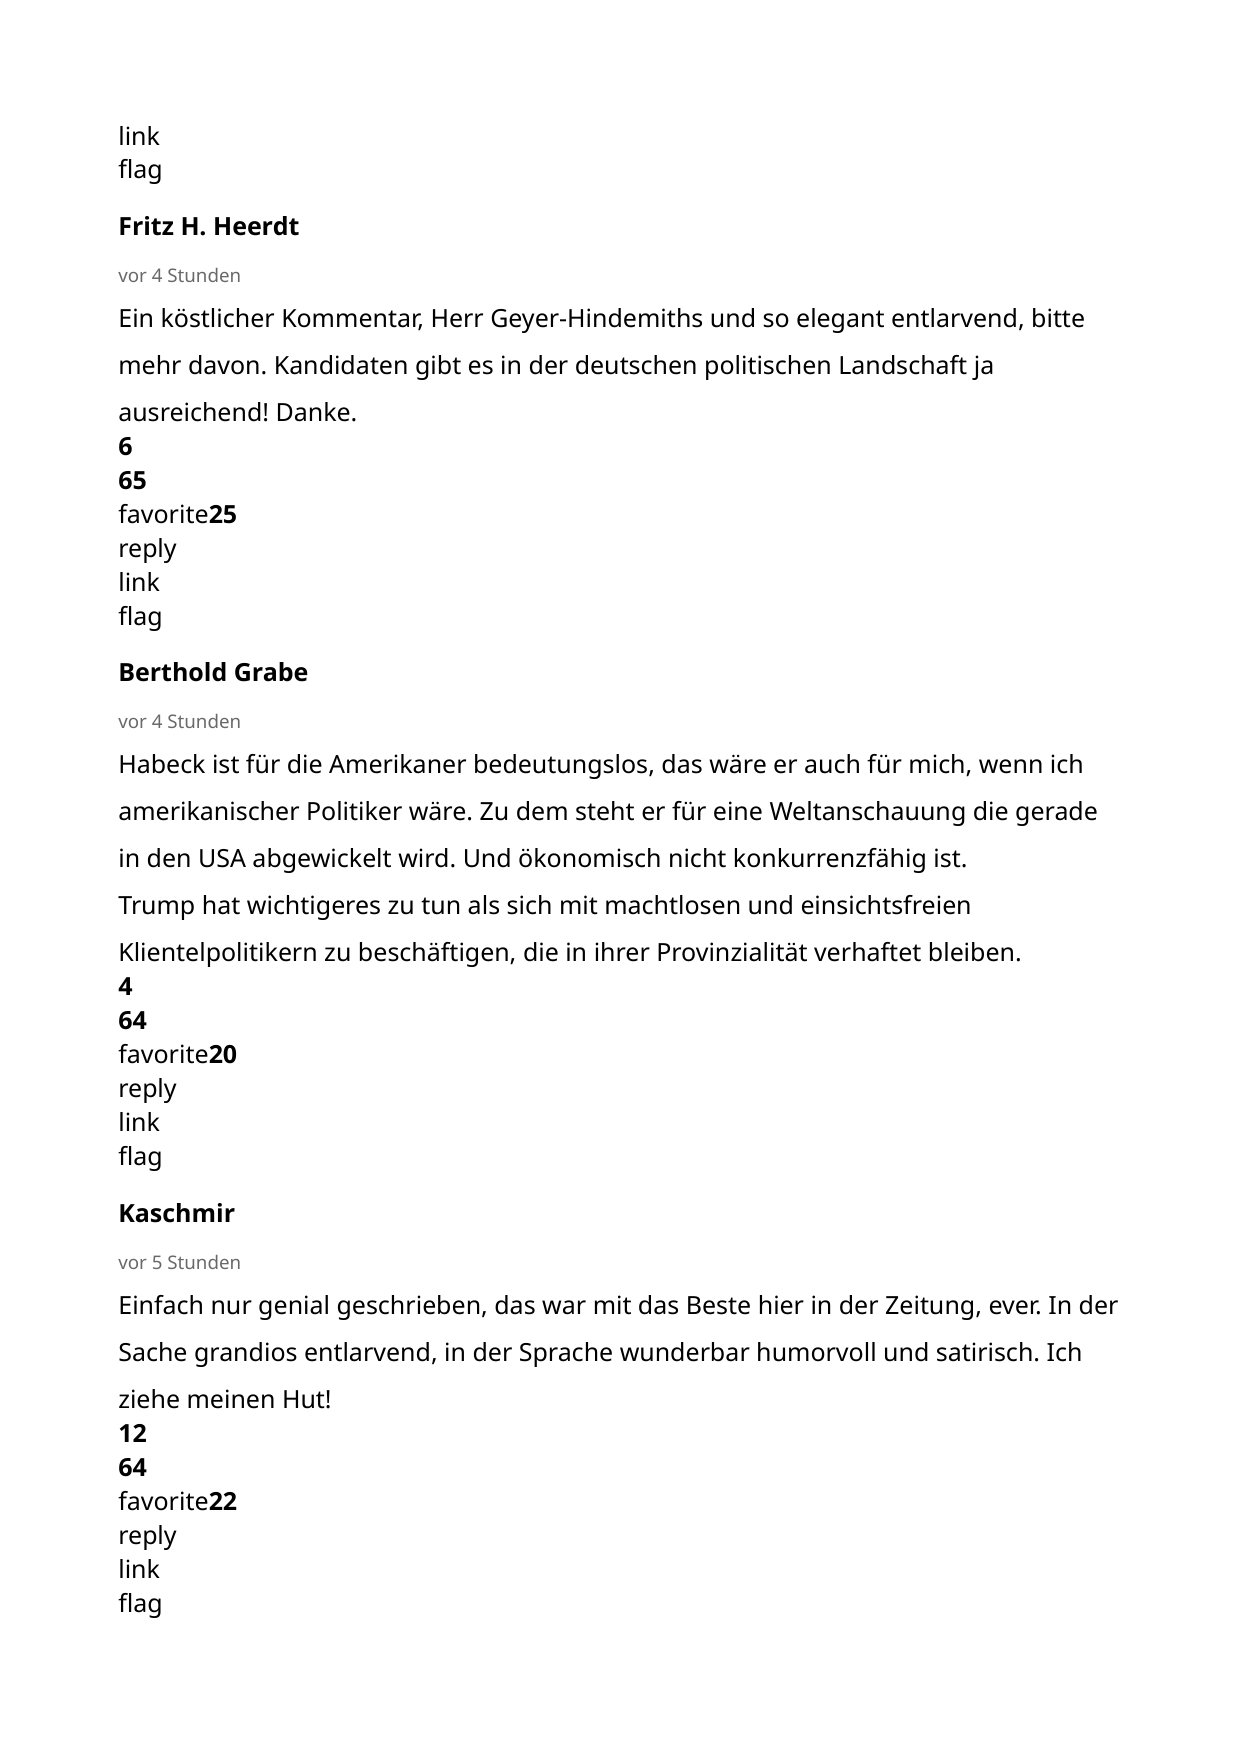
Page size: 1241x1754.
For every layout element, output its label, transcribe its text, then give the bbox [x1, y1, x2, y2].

text 65 [118, 462, 1122, 497]
text flag [118, 1586, 1122, 1620]
text 64 [118, 1449, 1122, 1483]
text favorite25 [118, 497, 1122, 531]
text flag [118, 152, 1122, 186]
text 64 [118, 1003, 1122, 1037]
text 12 [118, 1415, 1122, 1449]
text flag [118, 599, 1122, 633]
text Ein köstlicher Kommentar, Herr Geyer-Hindemiths und so elegant entlarvend, bitte mehr davon. Kandidaten gibt es in der deutschen politischen Landschaft ja ausreichend! Danke. [118, 288, 1122, 428]
text Berthold Grabe [118, 648, 1114, 689]
text Kaschmir [118, 1189, 1114, 1229]
text reply [118, 1517, 1122, 1552]
text Habeck ist für die Amerikaner bedeutungslos, das wäre er auch für mich, wenn ich amerikanischer Politiker wäre. Zu dem steht er für eine Weltanschauung die gerade in den USA abgewickelt wird. Und ökonomisch nicht konkurrenzfähig ist. Trump hat wichtigeres zu tun als sich mit machtlosen und einsichtsfreien Klientelpolitikern zu beschäftigen, die in ihrer Provinzialität verhaftet bleiben. [118, 734, 1122, 969]
text flag [118, 1139, 1122, 1173]
text 4 [118, 969, 1122, 1003]
text link [118, 118, 1122, 152]
text link [118, 1105, 1122, 1139]
text vor 4 Stunden [118, 705, 1122, 734]
text vor 5 Stunden [118, 1245, 1122, 1275]
text favorite20 [118, 1037, 1122, 1071]
text Einfach nur genial geschrieben, das war mit das Beste hier in der Zeitung, ever. In der Sache grandios entlarvend, in der Sprache wunderbar humorvoll und satirisch. Ich ziehe meinen Hut! [118, 1275, 1122, 1415]
text link [118, 1552, 1122, 1586]
text link [118, 565, 1122, 599]
text Fritz H. Heerdt [118, 202, 1114, 242]
text reply [118, 531, 1122, 565]
text vor 4 Stunden [118, 258, 1122, 288]
text favorite22 [118, 1483, 1122, 1517]
text 6 [118, 428, 1122, 462]
text reply [118, 1071, 1122, 1105]
